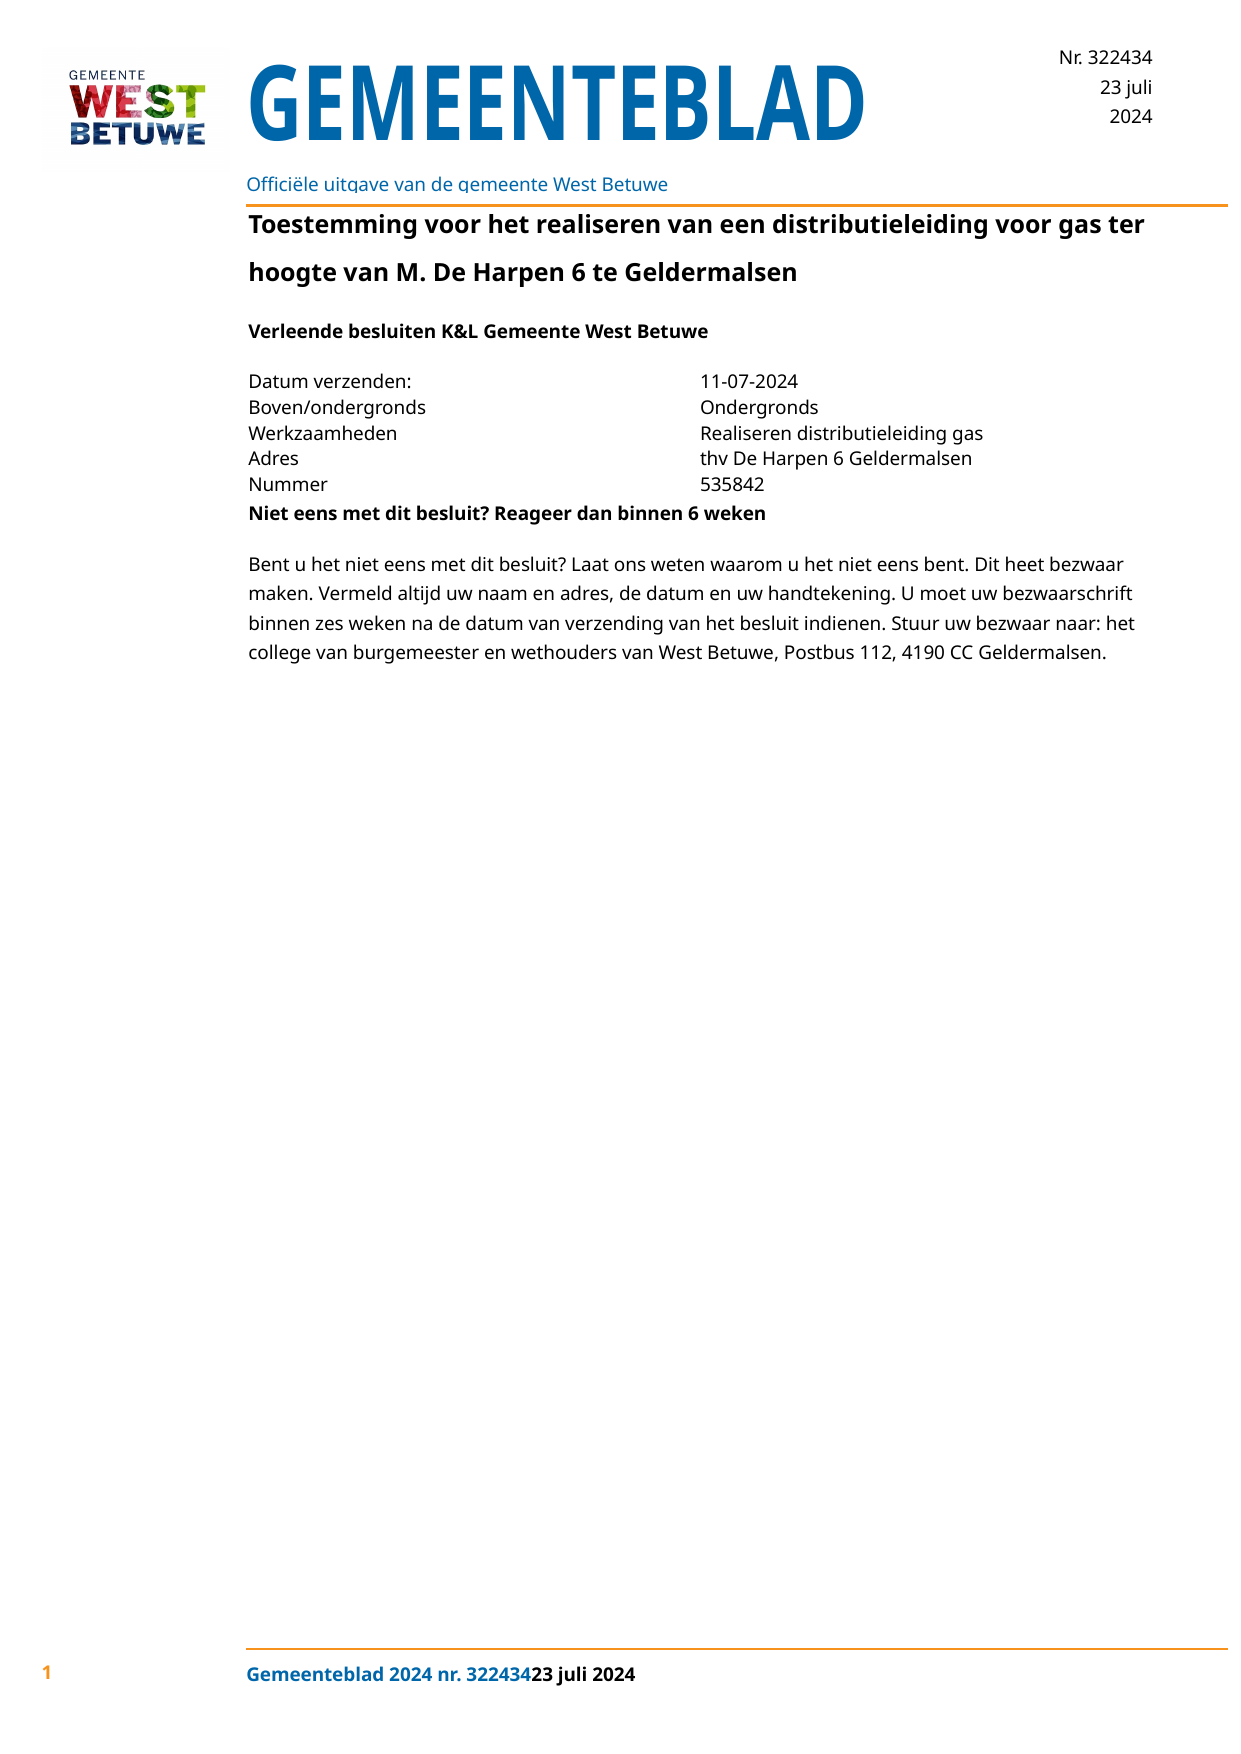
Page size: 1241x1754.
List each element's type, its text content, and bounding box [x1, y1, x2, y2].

picture [41, 47, 231, 172]
table_cell thv De Harpen 6 Geldermalsen [700, 446, 1152, 471]
table_cell Boven/ondergronds [248, 394, 700, 420]
table_cell Nummer [248, 471, 700, 497]
table_cell 535842 [700, 471, 1152, 497]
table_header 11-07-2024 [700, 369, 1152, 394]
table_header Datum verzenden: [248, 369, 700, 394]
text Verleende besluiten K&L Gemeente West Betuwe [248, 318, 1152, 344]
text Bent u het niet eens met dit besluit? Laat ons weten waarom u het niet eens bent. Dit heet bezwaar maken. Vermeld altijd uw naam en adres, de datum en uw handtekening. U moet uw bezwaarschrift binnen zes weken na de datum van verzending van het besluit indienen. Stuur uw bezwaar naar: het college van burgemeester en wethouders van West Betuwe, Postbus 112, 4190 CC Geldermalsen. [248, 551, 1152, 665]
text Toestemming voor het realiseren van een distributieleiding voor gas ter hoogte van M. De Harpen 6 te Geldermalsen [248, 207, 1152, 288]
table_cell Werkzaamheden [248, 420, 700, 446]
table_cell Realiseren distributieleiding gas [700, 420, 1152, 446]
table_cell Adres [248, 446, 700, 471]
table_cell Ondergronds [700, 394, 1152, 420]
text Niet eens met dit besluit? Reageer dan binnen 6 weken [248, 500, 1152, 526]
